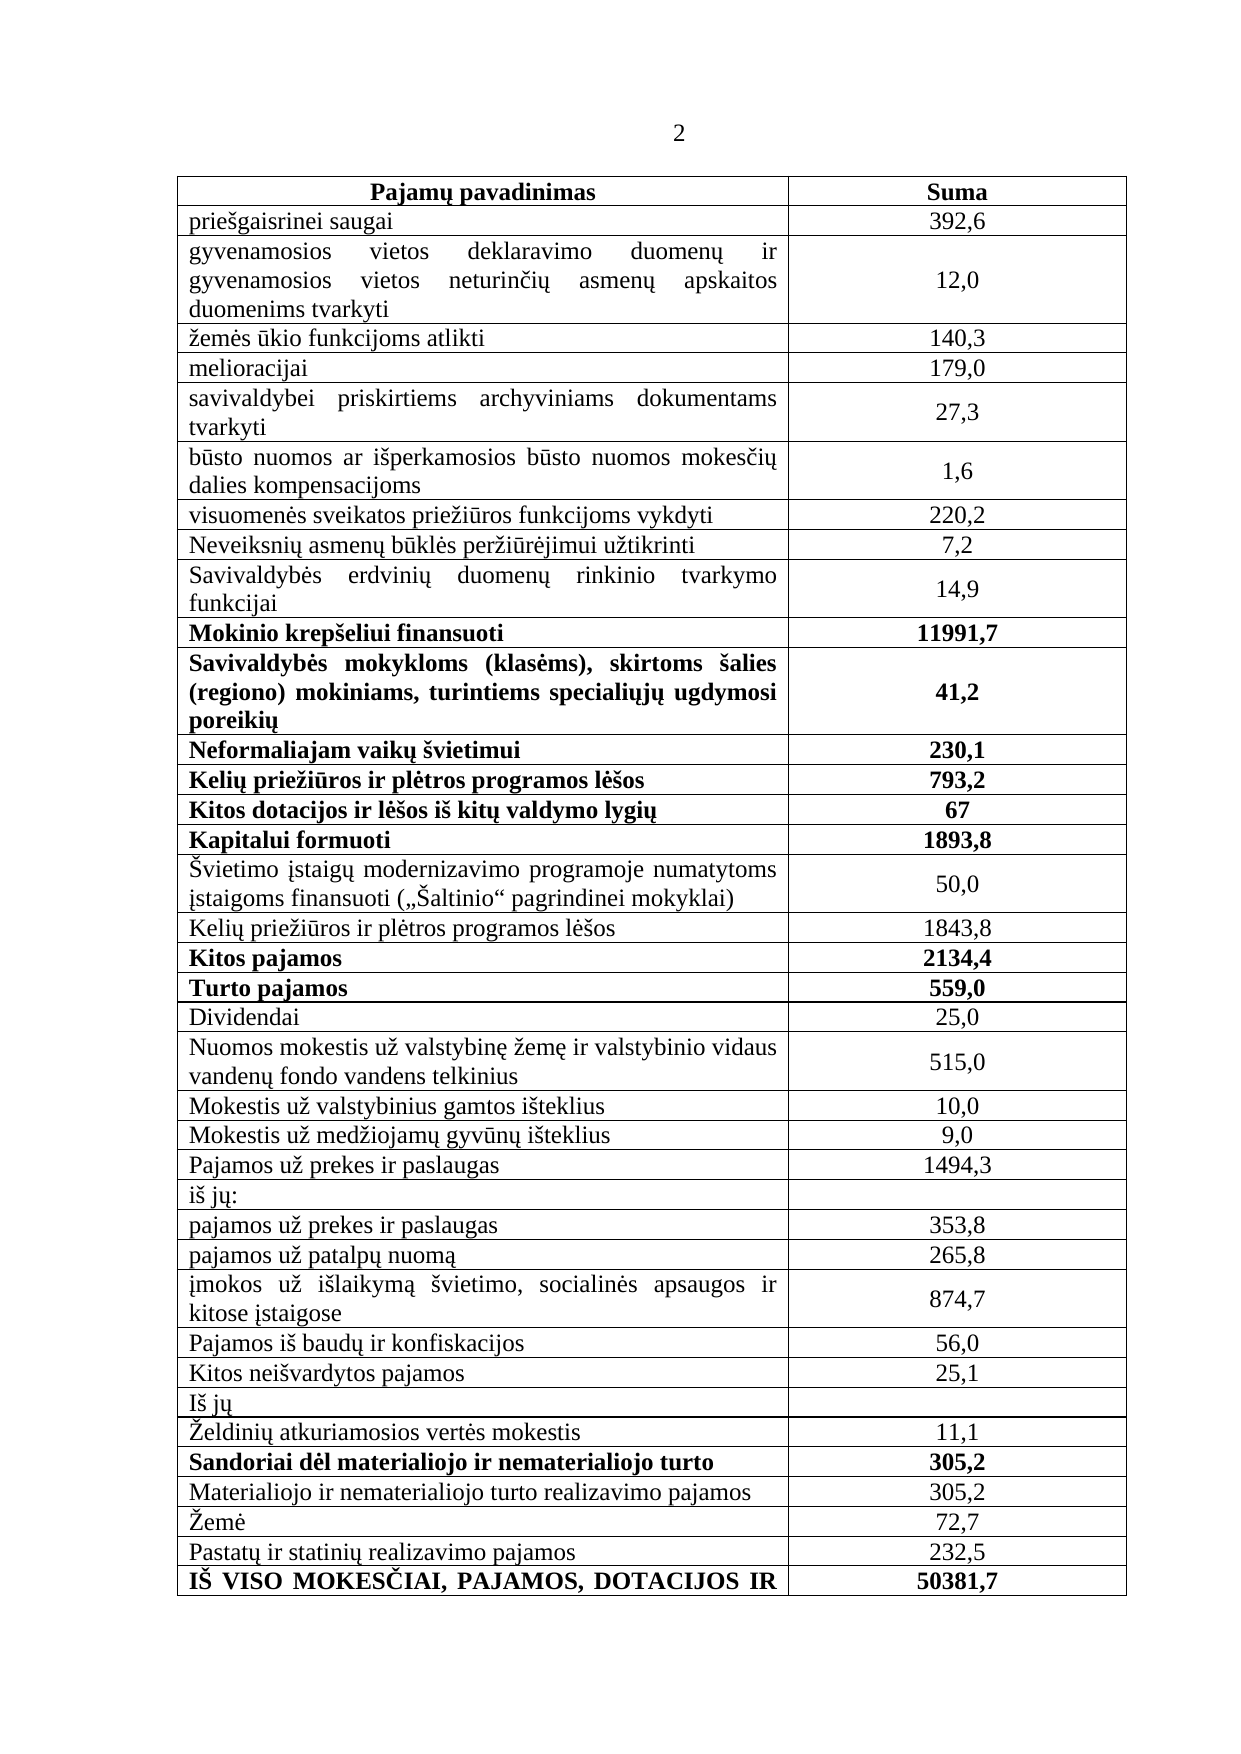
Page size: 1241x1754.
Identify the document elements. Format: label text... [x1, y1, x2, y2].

table_cell 559,0 [789, 973, 1126, 1001]
table_cell Žemė [178, 1507, 788, 1536]
table_cell 232,5 [789, 1537, 1126, 1565]
table_cell 56,0 [789, 1328, 1126, 1357]
table_cell Pastatų ir statinių realizavimo pajamos [178, 1537, 788, 1565]
table_cell 11,1 [789, 1418, 1126, 1446]
table_cell įmokos už išlaikymą švietimo, socialinės apsaugos ir kitose įstaigose [178, 1270, 788, 1327]
table_cell 230,1 [789, 735, 1126, 764]
table_cell 11991,7 [789, 618, 1126, 647]
table_cell 27,3 [789, 383, 1126, 441]
table_cell 353,8 [789, 1210, 1126, 1239]
table_cell iš jų: [178, 1180, 788, 1209]
table_cell 1494,3 [789, 1150, 1126, 1179]
table_cell gyvenamosios vietos deklaravimo duomenų ir gyvenamosios vietos neturinčių asmenų apskaitos duomenims tvarkyti [178, 236, 788, 322]
table_cell pajamos už prekes ir paslaugas [178, 1210, 788, 1239]
table_cell Kelių priežiūros ir plėtros programos lėšos [178, 765, 788, 794]
table_cell Švietimo įstaigų modernizavimo programoje numatytoms įstaigoms finansuoti („Šaltinio“ pagrindinei mokyklai) [178, 855, 788, 912]
table_cell Kitos pajamos [178, 943, 788, 972]
table_cell Kitos dotacijos ir lėšos iš kitų valdymo lygių [178, 795, 788, 824]
table_cell visuomenės sveikatos priežiūros funkcijoms vykdyti [178, 500, 788, 529]
table_cell Mokestis už valstybinius gamtos išteklius [178, 1091, 788, 1119]
table_cell 12,0 [789, 236, 1126, 322]
table_cell žemės ūkio funkcijoms atlikti [178, 324, 788, 352]
table_cell 25,0 [789, 1003, 1126, 1031]
table_cell 10,0 [789, 1091, 1126, 1119]
table_cell 1893,8 [789, 825, 1126, 853]
table_cell būsto nuomos ar išperkamosios būsto nuomos mokesčių dalies kompensacijoms [178, 442, 788, 499]
table_cell 392,6 [789, 206, 1126, 235]
table_cell Sandoriai dėl materialiojo ir nematerialiojo turto [178, 1447, 788, 1476]
table_cell IŠ VISO MOKESČIAI, PAJAMOS, DOTACIJOS IR [178, 1566, 788, 1595]
table_cell Neveiksnių asmenų būklės peržiūrėjimui užtikrinti [178, 530, 788, 559]
table_cell priešgaisrinei saugai [178, 206, 788, 235]
table_cell [789, 1180, 1126, 1209]
table_cell 305,2 [789, 1477, 1126, 1506]
table_cell Turto pajamos [178, 973, 788, 1001]
table_cell Pajamos už prekes ir paslaugas [178, 1150, 788, 1179]
table_cell 1843,8 [789, 913, 1126, 942]
table_cell Materialiojo ir nematerialiojo turto realizavimo pajamos [178, 1477, 788, 1506]
table_cell 874,7 [789, 1270, 1126, 1327]
table_cell Mokinio krepšeliui finansuoti [178, 618, 788, 647]
table_cell Kitos neišvardytos pajamos [178, 1358, 788, 1387]
table_cell 50381,7 [789, 1566, 1126, 1595]
table_cell [789, 1388, 1126, 1416]
table_cell savivaldybei priskirtiems archyviniams dokumentams tvarkyti [178, 383, 788, 441]
table_header Pajamų pavadinimas [178, 177, 788, 205]
table_cell 7,2 [789, 530, 1126, 559]
table_cell 265,8 [789, 1240, 1126, 1268]
table_cell 515,0 [789, 1032, 1126, 1090]
table_cell 72,7 [789, 1507, 1126, 1536]
table_cell Nuomos mokestis už valstybinę žemę ir valstybinio vidaus vandenų fondo vandens telkinius [178, 1032, 788, 1090]
table_header Suma [789, 177, 1126, 205]
table_cell Pajamos iš baudų ir konfiskacijos [178, 1328, 788, 1357]
table_cell 9,0 [789, 1121, 1126, 1149]
table_cell 140,3 [789, 324, 1126, 352]
table_cell Savivaldybės mokykloms (klasėms), skirtoms šalies (regiono) mokiniams, turintiems specialiųjų ugdymosi poreikių [178, 648, 788, 734]
table_cell 50,0 [789, 855, 1126, 912]
table_cell melioracijai [178, 353, 788, 382]
table_cell Želdinių atkuriamosios vertės mokestis [178, 1418, 788, 1446]
table_cell Dividendai [178, 1003, 788, 1031]
table_cell 1,6 [789, 442, 1126, 499]
table_cell 179,0 [789, 353, 1126, 382]
table_cell 220,2 [789, 500, 1126, 529]
table_cell 305,2 [789, 1447, 1126, 1476]
table_cell 14,9 [789, 560, 1126, 617]
table_cell 25,1 [789, 1358, 1126, 1387]
table_cell 41,2 [789, 648, 1126, 734]
table_cell Mokestis už medžiojamų gyvūnų išteklius [178, 1121, 788, 1149]
table_cell Kelių priežiūros ir plėtros programos lėšos [178, 913, 788, 942]
table_cell 2134,4 [789, 943, 1126, 972]
table_cell Kapitalui formuoti [178, 825, 788, 853]
table_cell Savivaldybės erdvinių duomenų rinkinio tvarkymo funkcijai [178, 560, 788, 617]
table_cell Iš jų [178, 1388, 788, 1416]
table_cell 793,2 [789, 765, 1126, 794]
table_cell pajamos už patalpų nuomą [178, 1240, 788, 1268]
table_cell 67 [789, 795, 1126, 824]
table_cell Neformaliajam vaikų švietimui [178, 735, 788, 764]
